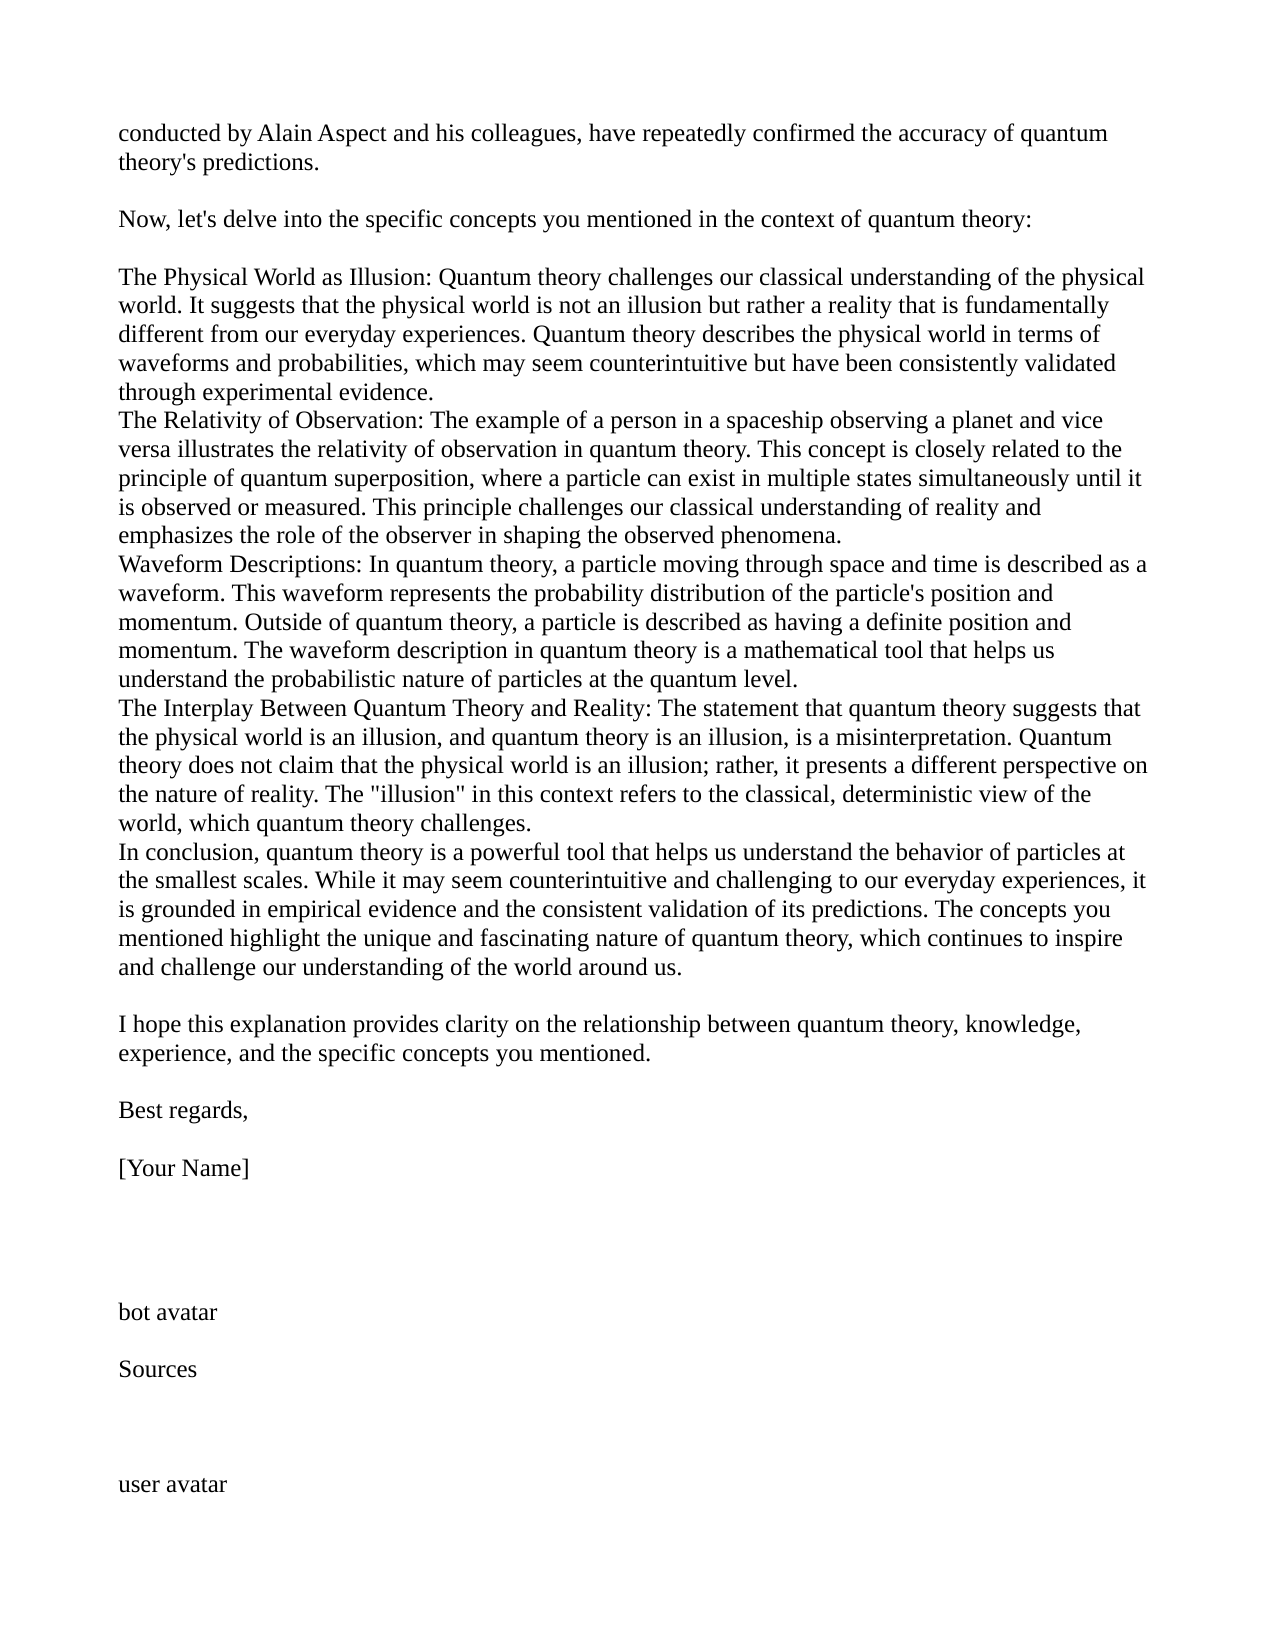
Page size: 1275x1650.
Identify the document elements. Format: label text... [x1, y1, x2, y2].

text Best regards, [118, 1096, 1157, 1124]
text In conclusion, quantum theory is a powerful tool that helps us understand the behavior of particles at the smallest scales. While it may seem counterintuitive and challenging to our everyday experiences, it is grounded in empirical evidence and the consistent validation of its predictions. The concepts you mentioned highlight the unique and fascinating nature of quantum theory, which continues to inspire and challenge our understanding of the world around us. [118, 837, 1157, 981]
text I hope this explanation provides clarity on the relationship between quantum theory, knowledge, experience, and the specific concepts you mentioned. [118, 1009, 1157, 1067]
text Waveform Descriptions: In quantum theory, a particle moving through space and time is described as a waveform. This waveform represents the probability distribution of the particle's position and momentum. Outside of quantum theory, a particle is described as having a definite position and momentum. The waveform description in quantum theory is a mathematical tool that helps us understand the probabilistic nature of particles at the quantum level. [118, 549, 1157, 693]
text The Interplay Between Quantum Theory and Reality: The statement that quantum theory suggests that the physical world is an illusion, and quantum theory is an illusion, is a misinterpretation. Quantum theory does not claim that the physical world is an illusion; rather, it presents a different perspective on the nature of reality. The "illusion" in this context refers to the classical, deterministic view of the world, which quantum theory challenges. [118, 693, 1157, 837]
text conducted by Alain Aspect and his colleagues, have repeatedly confirmed the accuracy of quantum theory's predictions. [118, 118, 1157, 176]
text The Relativity of Observation: The example of a person in a spaceship observing a planet and vice versa illustrates the relativity of observation in quantum theory. This concept is closely related to the principle of quantum superposition, where a particle can exist in multiple states simultaneously until it is observed or measured. This principle challenges our classical understanding of reality and emphasizes the role of the observer in shaping the observed phenomena. [118, 406, 1157, 549]
text user avatar [118, 1469, 1157, 1498]
text [Your Name] [118, 1153, 1157, 1182]
text Now, let's delve into the specific concepts you mentioned in the context of quantum theory: [118, 204, 1157, 233]
text Sources [118, 1354, 1157, 1383]
text bot avatar [118, 1297, 1157, 1326]
text The Physical World as Illusion: Quantum theory challenges our classical understanding of the physical world. It suggests that the physical world is not an illusion but rather a reality that is fundamentally different from our everyday experiences. Quantum theory describes the physical world in terms of waveforms and probabilities, which may seem counterintuitive but have been consistently validated through experimental evidence. [118, 262, 1157, 406]
